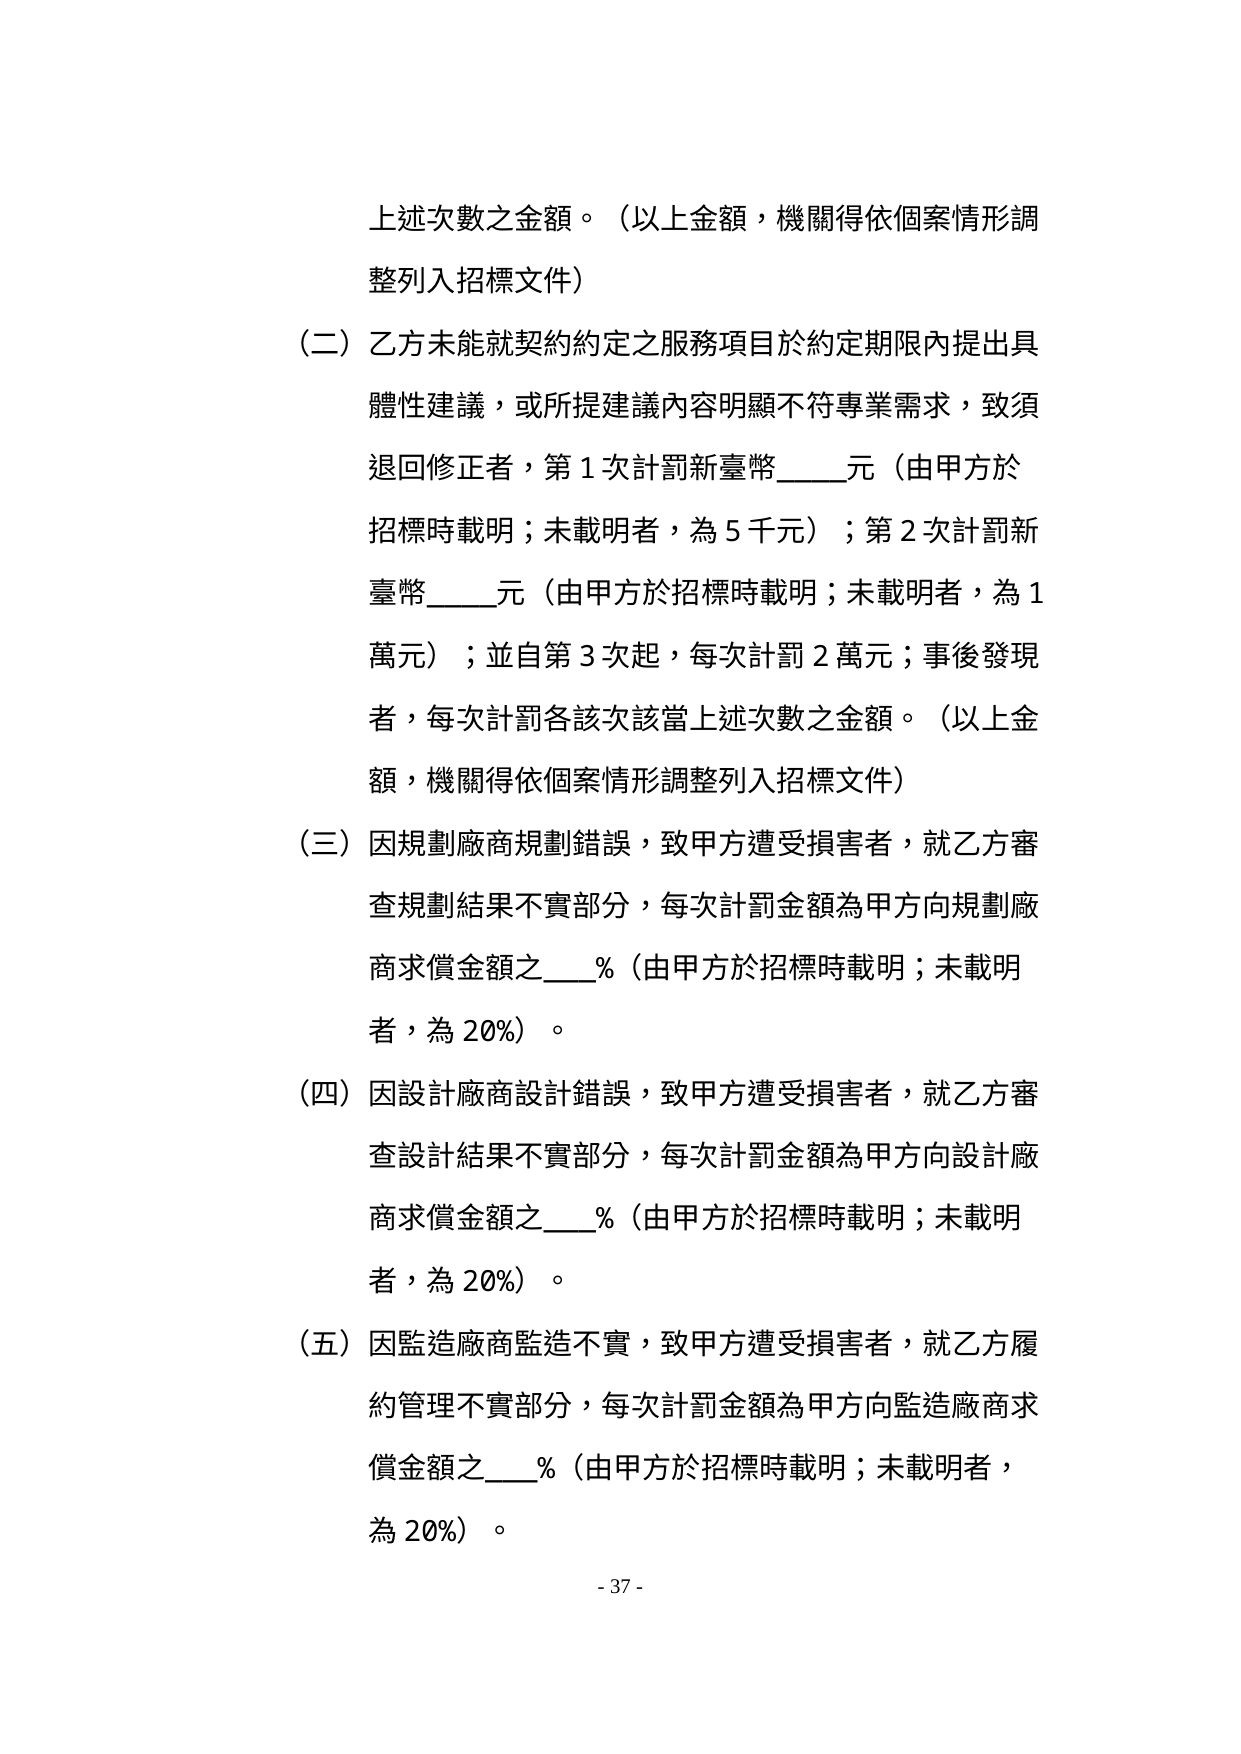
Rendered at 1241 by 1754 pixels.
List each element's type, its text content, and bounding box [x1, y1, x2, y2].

text （五）因監造廠商監造不實，致甲方遭受損害者，就乙方履約管理不實部分，每次計罰金額為甲方向監造廠商求償金額之___%（由甲方於招標時載明；未載明者，為20%）。 [281, 1300, 1047, 1550]
text （二）乙方未能就契約約定之服務項目於約定期限內提出具體性建議，或所提建議內容明顯不符專業需求，致須退回修正者，第1次計罰新臺幣____元（由甲方於招標時載明；未載明者，為5千元）；第2次計罰新臺幣____元（由甲方於招標時載明；未載明者，為1萬元）；並自第3次起，每次計罰2萬元；事後發現者，每次計罰各該次該當上述次數之金額。（以上金額，機關得依個案情形調整列入招標文件） [281, 300, 1047, 800]
text （一）乙方審查、審定或複核完成之文件或資料，經甲方發現有錯誤或疏漏情形，致須退回修正者，第1次計罰新臺幣____元（由甲方於招標時載明；未載明者，為5千元）；第2次計罰新臺幣____元（由甲方於招標時載明；未載明者，為1萬元）；並自第3次起，每次計罰2萬元；事後發現者，每次計罰各該次該當上述次數之金額。（以上金額，機關得依個案情形調整列入招標文件） [281, 175, 1047, 300]
text （三）因規劃廠商規劃錯誤，致甲方遭受損害者，就乙方審查規劃結果不實部分，每次計罰金額為甲方向規劃廠商求償金額之___%（由甲方於招標時載明；未載明者，為20%）。 [281, 800, 1047, 1050]
text （四）因設計廠商設計錯誤，致甲方遭受損害者，就乙方審查設計結果不實部分，每次計罰金額為甲方向設計廠商求償金額之___%（由甲方於招標時載明；未載明者，為20%）。 [281, 1050, 1047, 1300]
